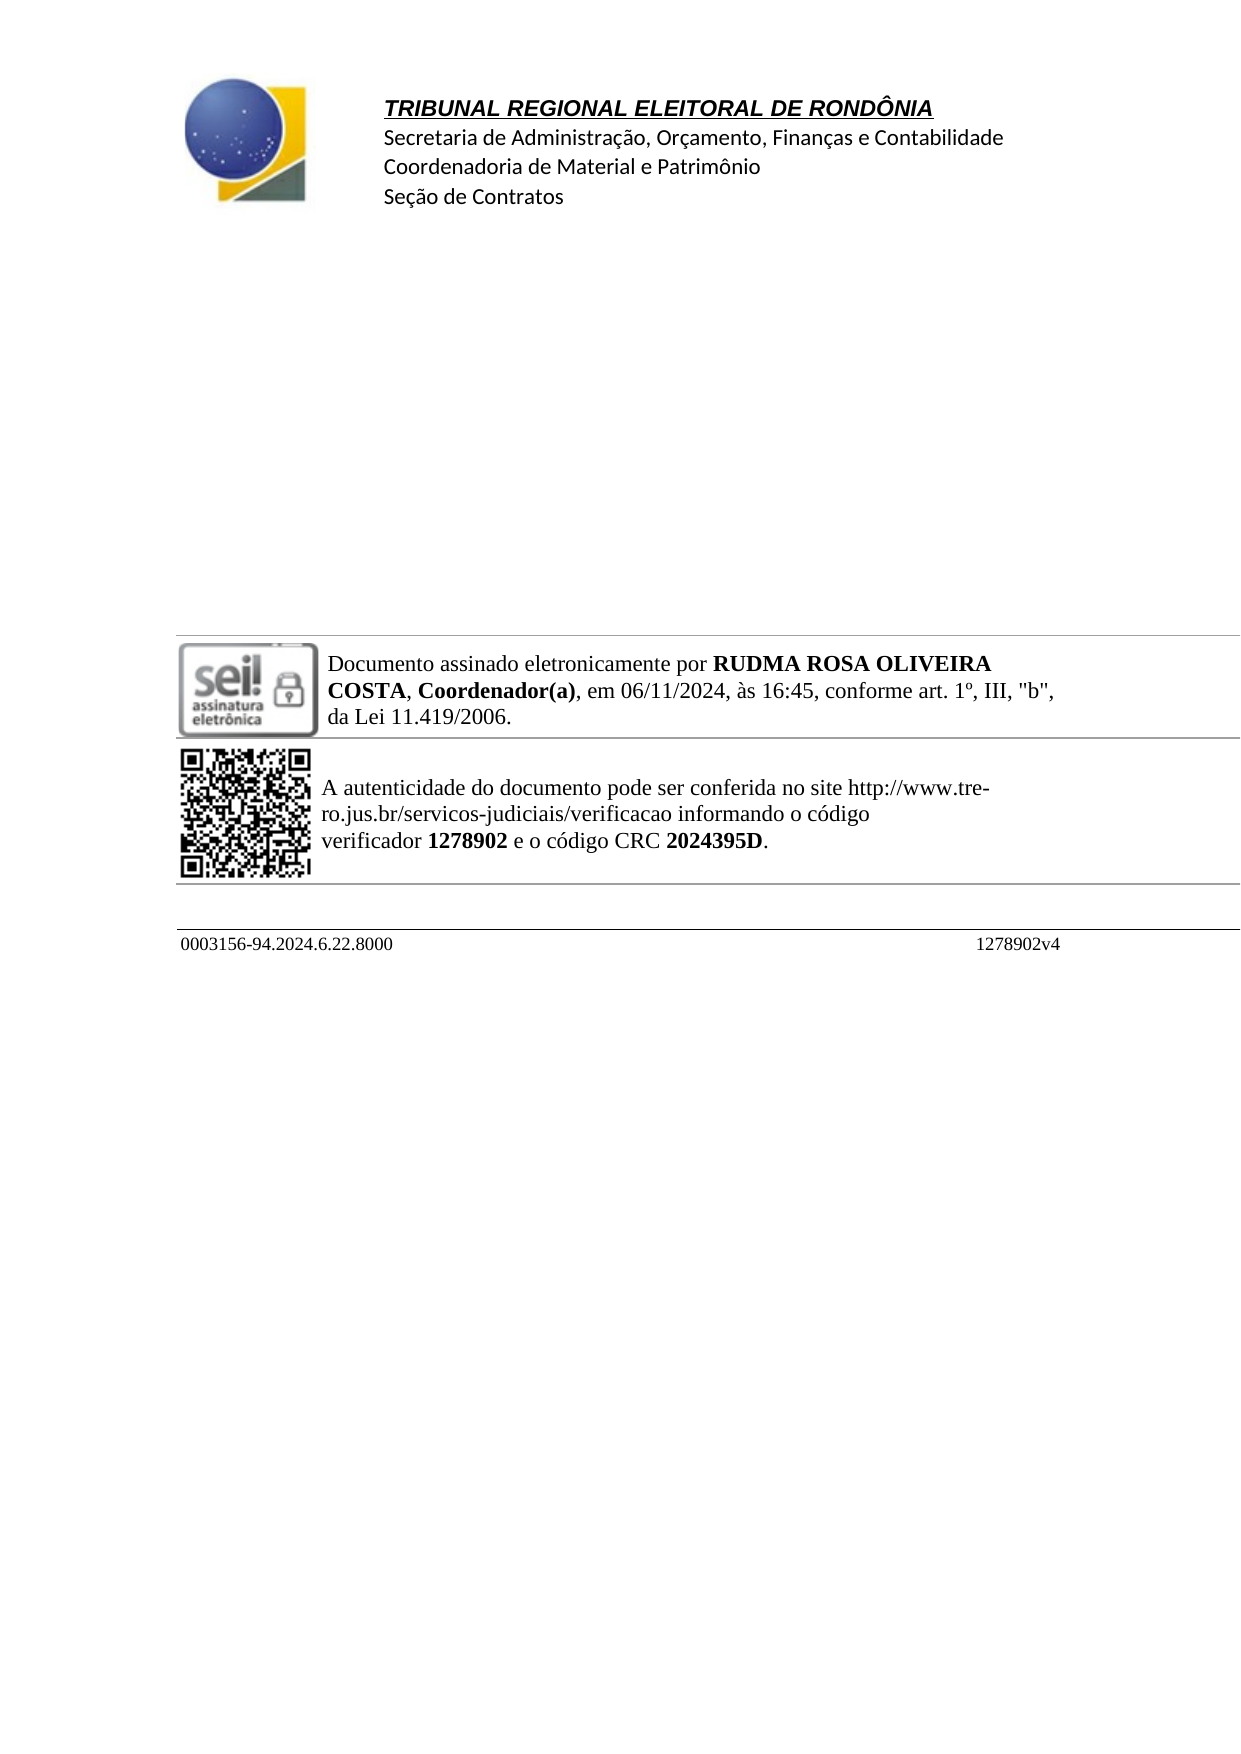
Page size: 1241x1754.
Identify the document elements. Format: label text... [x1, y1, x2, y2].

table_header 1278902v4 [620, 930, 1063, 957]
table_header [177, 642, 326, 737]
table_header [177, 745, 319, 882]
table_header 0003156-94.2024.6.22.8000 [177, 930, 620, 957]
table_header A autenticidade do documento pode ser conferida no site http://www.tre-ro.jus.br/servicos-judiciais/verificacao informando o código verificador 1278902 e o código CRC 2024395D. [320, 745, 1063, 882]
table_header Documento assinado eletronicamente por RUDMA ROSA OLIVEIRA COSTA, Coordenador(a), em 06/11/2024, às 16:45, conforme art. 1º, III, "b", da Lei 11.419/2006. [326, 642, 1063, 737]
